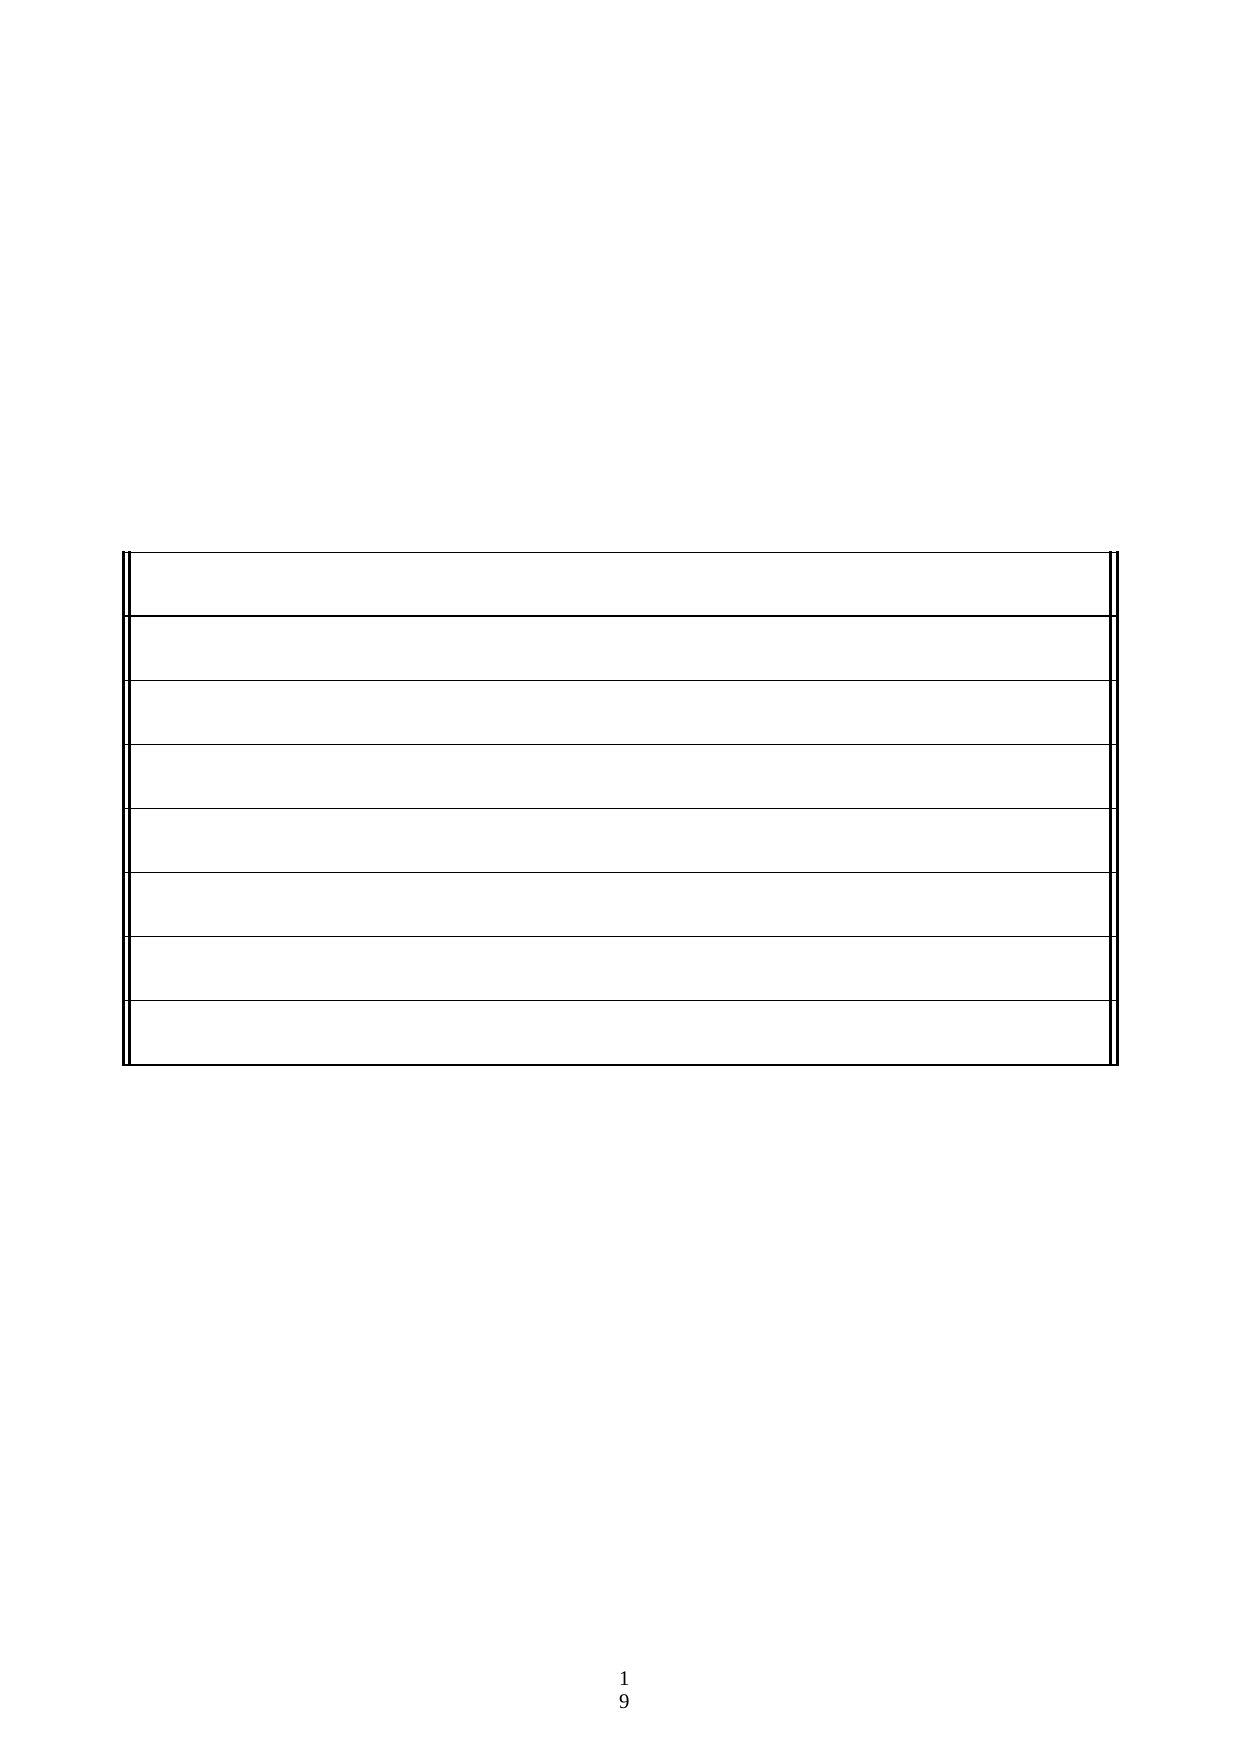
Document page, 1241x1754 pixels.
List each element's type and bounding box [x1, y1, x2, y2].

table_cell [131, 745, 1109, 808]
table_cell [131, 617, 1109, 679]
table_cell [131, 553, 1109, 615]
table_cell [131, 681, 1109, 743]
table_cell [131, 937, 1109, 1000]
table_cell [131, 1001, 1109, 1064]
table_cell [131, 873, 1109, 936]
table_cell [131, 809, 1109, 872]
